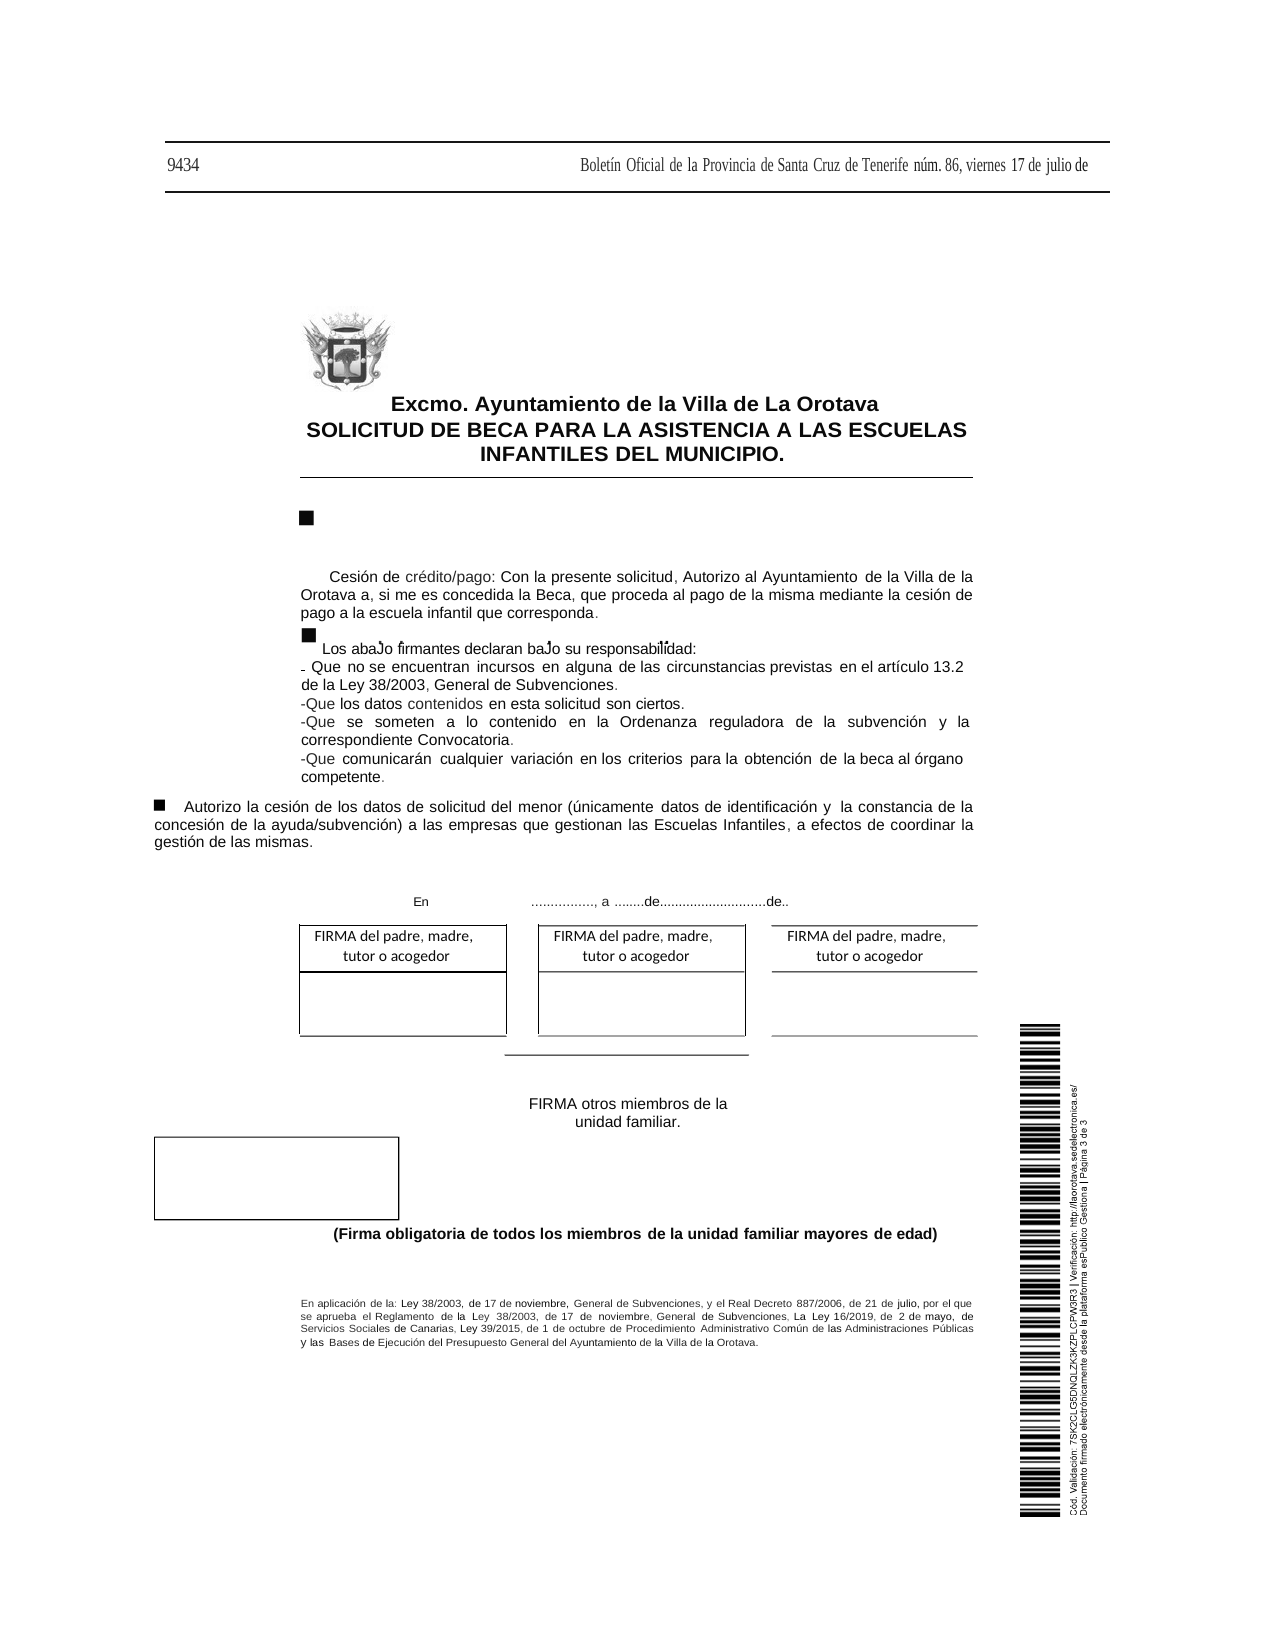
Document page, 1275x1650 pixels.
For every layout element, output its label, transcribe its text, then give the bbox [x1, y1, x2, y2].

text (Firma obligatoria de todos los miembros de la unidad familiar mayores de edad) [304, 1225, 967, 1243]
list Autorizo la cesión de los datos de solicitud del menor (únicamente datos de identificación y la constancia de la concesión de la ayuda/subvención) a las empresas que gestionan las Escuelas Infantiles, a efectos de coordinar la gestión de las mismas. [152, 792, 974, 851]
text -Que comunicarán cualquier variación en los criterios para la obtención de la beca al órgano competente. [300, 749, 974, 785]
text -Que los datos contenidos en esta solicitud son ciertos. [300, 694, 1121, 713]
text En aplicación de la: Ley 38/2003, de 17 de noviembre, General de Subvenciones, y el Real Decreto 887/2006, de 21 de julio, por el que se aprueba el Reglamento de la Ley 38/2003, de 17 de noviembre, General de Subvenciones, La Ley 16/2019, de 2 de mayo, de Servicios Sociales de Canarias, Ley 39/2015, de 1 de octubre de Procedimiento Administrativo Común de las Administraciones Públicas y las Bases de Ejecución del Presupuesto General del Ayuntamiento de la Villa de la Orotava. [300, 1298, 974, 1349]
text FIRMA otros miembros de la unidad familiar. [527, 1094, 729, 1131]
text Los abaJo firmantes declaran baJo su responsabilidad: [322, 640, 1121, 658]
text Cesión de crédito/pago: Con la presente solicitud, Autorizo al Ayuntamiento de la Villa de la Orotava a, si me es concedida la Beca, que proceda al pago de la misma mediante la cesión de pago a la escuela infantil que corresponda. [300, 567, 974, 622]
text Excmo. Ayuntamiento de la Villa de La Orotava SOLICITUD DE BECA PARA LA ASISTENCIA A LAS ESCUELAS [306, 392, 974, 441]
list . . . .. [300, 618, 670, 651]
text -Que se someten a lo contenido en la Ordenanza reguladora de la subvención y la correspondiente Convocatoria. [300, 713, 974, 749]
subtitle INFANTILES DEL MUNICIPIO. [480, 443, 1121, 467]
text Que no se encuentran incursos en alguna de las circunstancias previstas en el artículo 13.2 de la Ley 38/2003, General de Subvenciones. [301, 658, 974, 694]
text En ................, a ........de de.. [413, 894, 1121, 909]
